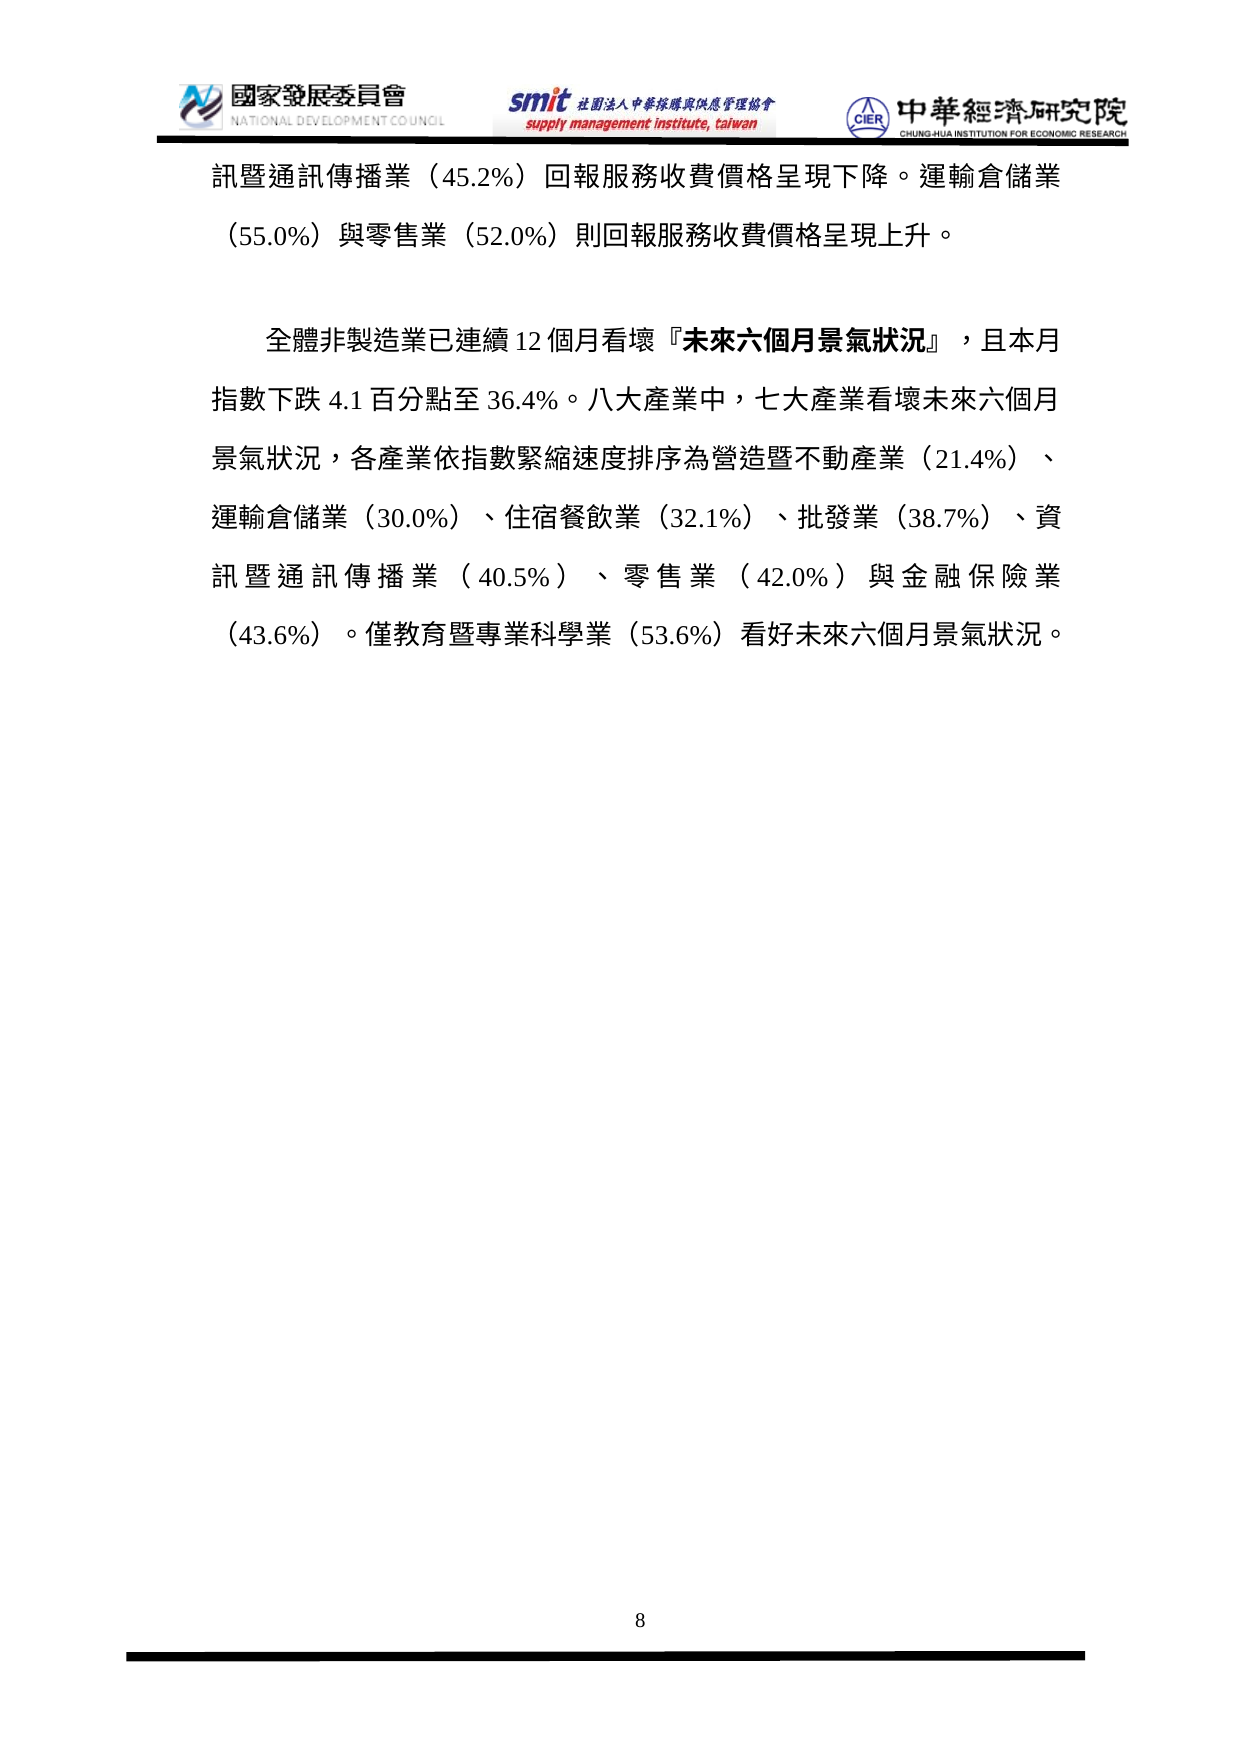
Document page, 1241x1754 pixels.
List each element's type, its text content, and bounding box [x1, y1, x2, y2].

text 全體非製造業已連續12個月看壞『未來六個月景氣狀況』，且本月指數下跌4.1百分點至36.4%。八大產業中，七大產業看壞未來六個月景氣狀況，各產業依指數緊縮速度排序為營造暨不動產業（21.4%）、運輸倉儲業（30.0%）、住宿餐飲業（32.1%）、批發業（38.7%）、資訊暨通訊傳播業（40.5%）、零售業（42.0%）與金融保險業（43.6%）。僅教育暨專業科學業（53.6%）看好未來六個月景氣狀況。 [211, 319, 1062, 653]
picture [831, 80, 1141, 158]
picture [179, 72, 467, 136]
text 訊暨通訊傳播業（45.2%）回報服務收費價格呈現下降。運輸倉儲業（55.0%）與零售業（52.0%）則回報服務收費價格呈現上升。 [211, 155, 1062, 253]
picture [492, 84, 777, 137]
